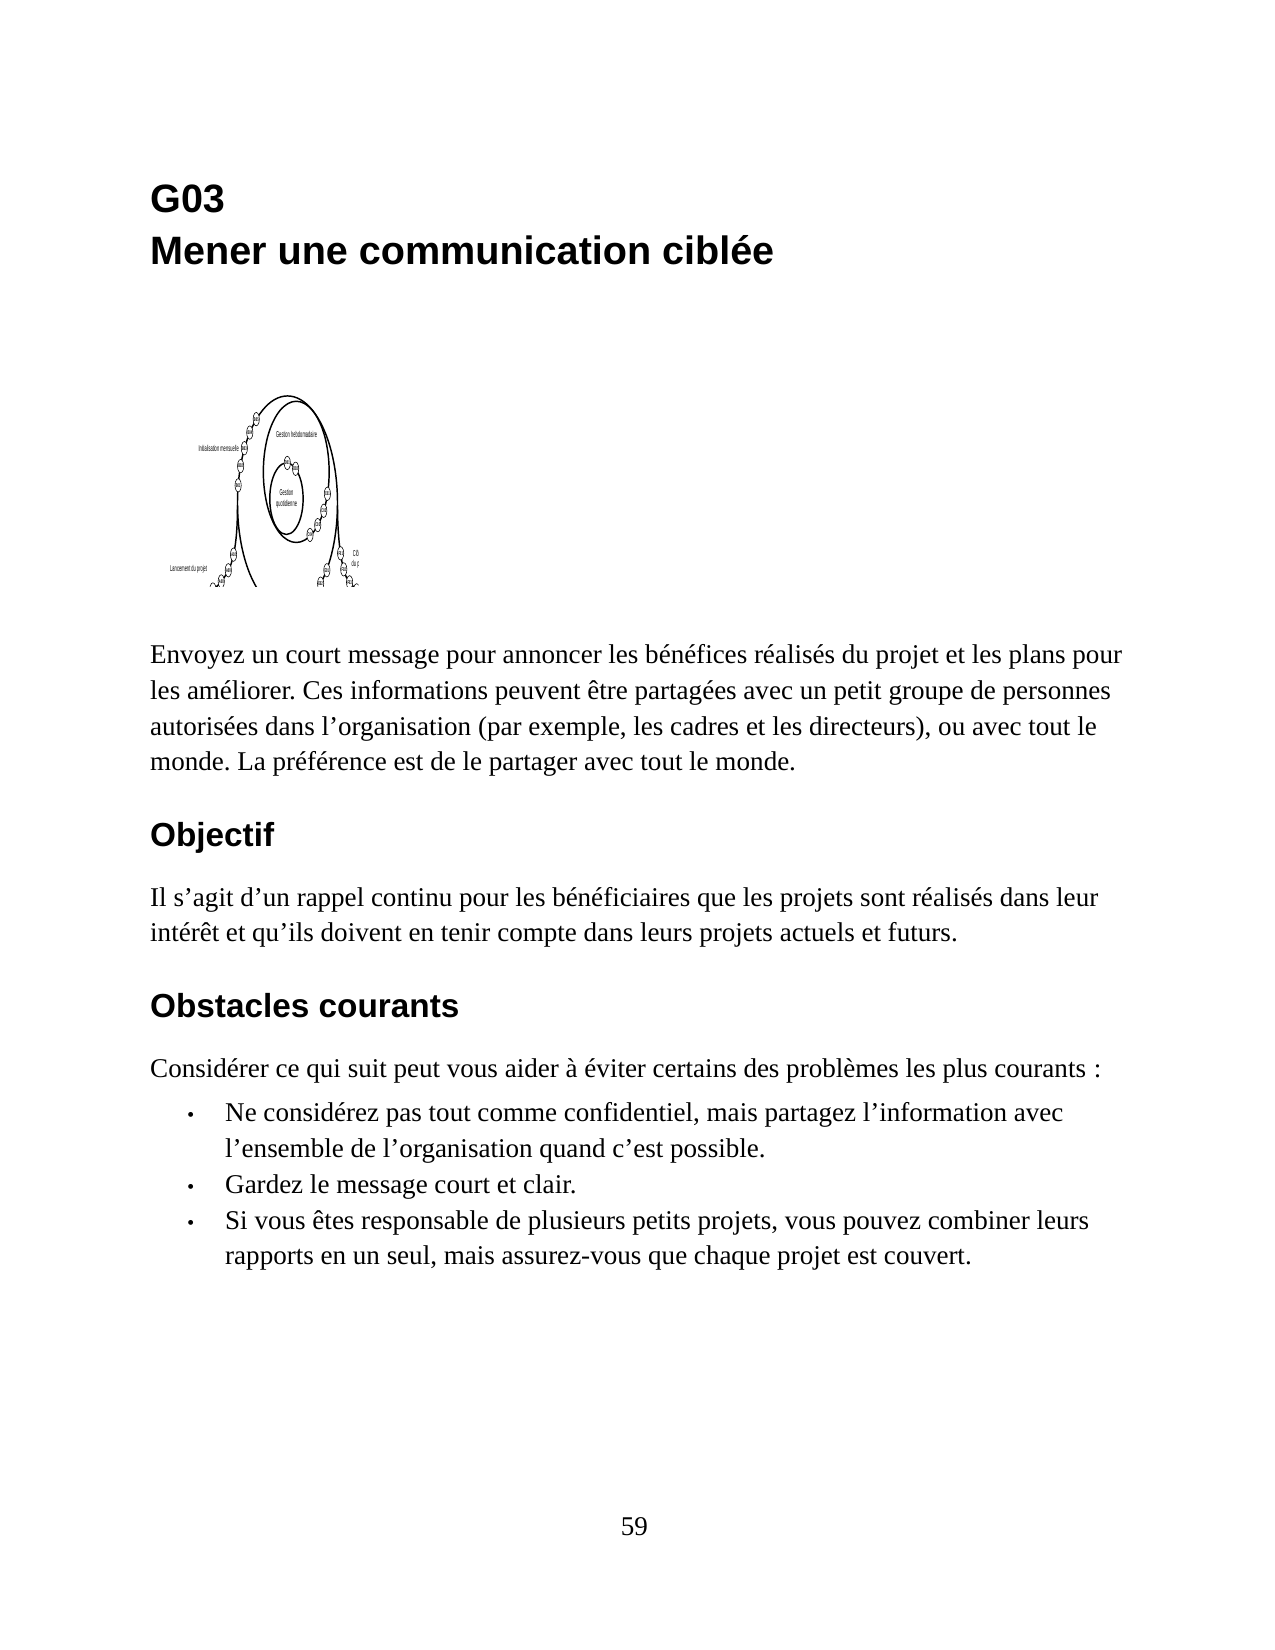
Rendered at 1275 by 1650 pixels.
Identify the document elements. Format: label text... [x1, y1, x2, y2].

list Si vous êtes responsable de plusieurs petits projets, vous pouvez combiner leurs rapports en un seul, mais assurez-vous que chaque projet est couvert. [187, 1204, 1125, 1271]
list Ne considérez pas tout comme confidentiel, mais partagez l’information avec l’ensemble de l’organisation quand c’est possible. [187, 1097, 1125, 1163]
text Envoyez un court message pour annoncer les bénéfices réalisés du projet et les plans pour les améliorer. Ces informations peuvent être partagées avec un petit groupe de personnes autorisées dans l’organisation (par exemple, les cadres et les directeurs), ou avec tout le monde. La préférence est de le partager avec tout le monde. [150, 638, 1125, 777]
subtitle G03 Mener une communication ciblée [150, 175, 1125, 273]
subtitle Objectif [150, 815, 1125, 854]
subtitle Obstacles courants [150, 986, 1125, 1025]
text Il s’agit d’un rappel continu pour les bénéficiaires que les projets sont réalisés dans leur intérêt et qu’ils doivent en tenir compte dans leurs projets actuels et futurs. [150, 881, 1125, 948]
text Considérer ce qui suit peut vous aider à éviter certains des problèmes les plus courants : [150, 1052, 1125, 1083]
list Gardez le message court et clair. [187, 1168, 1125, 1199]
